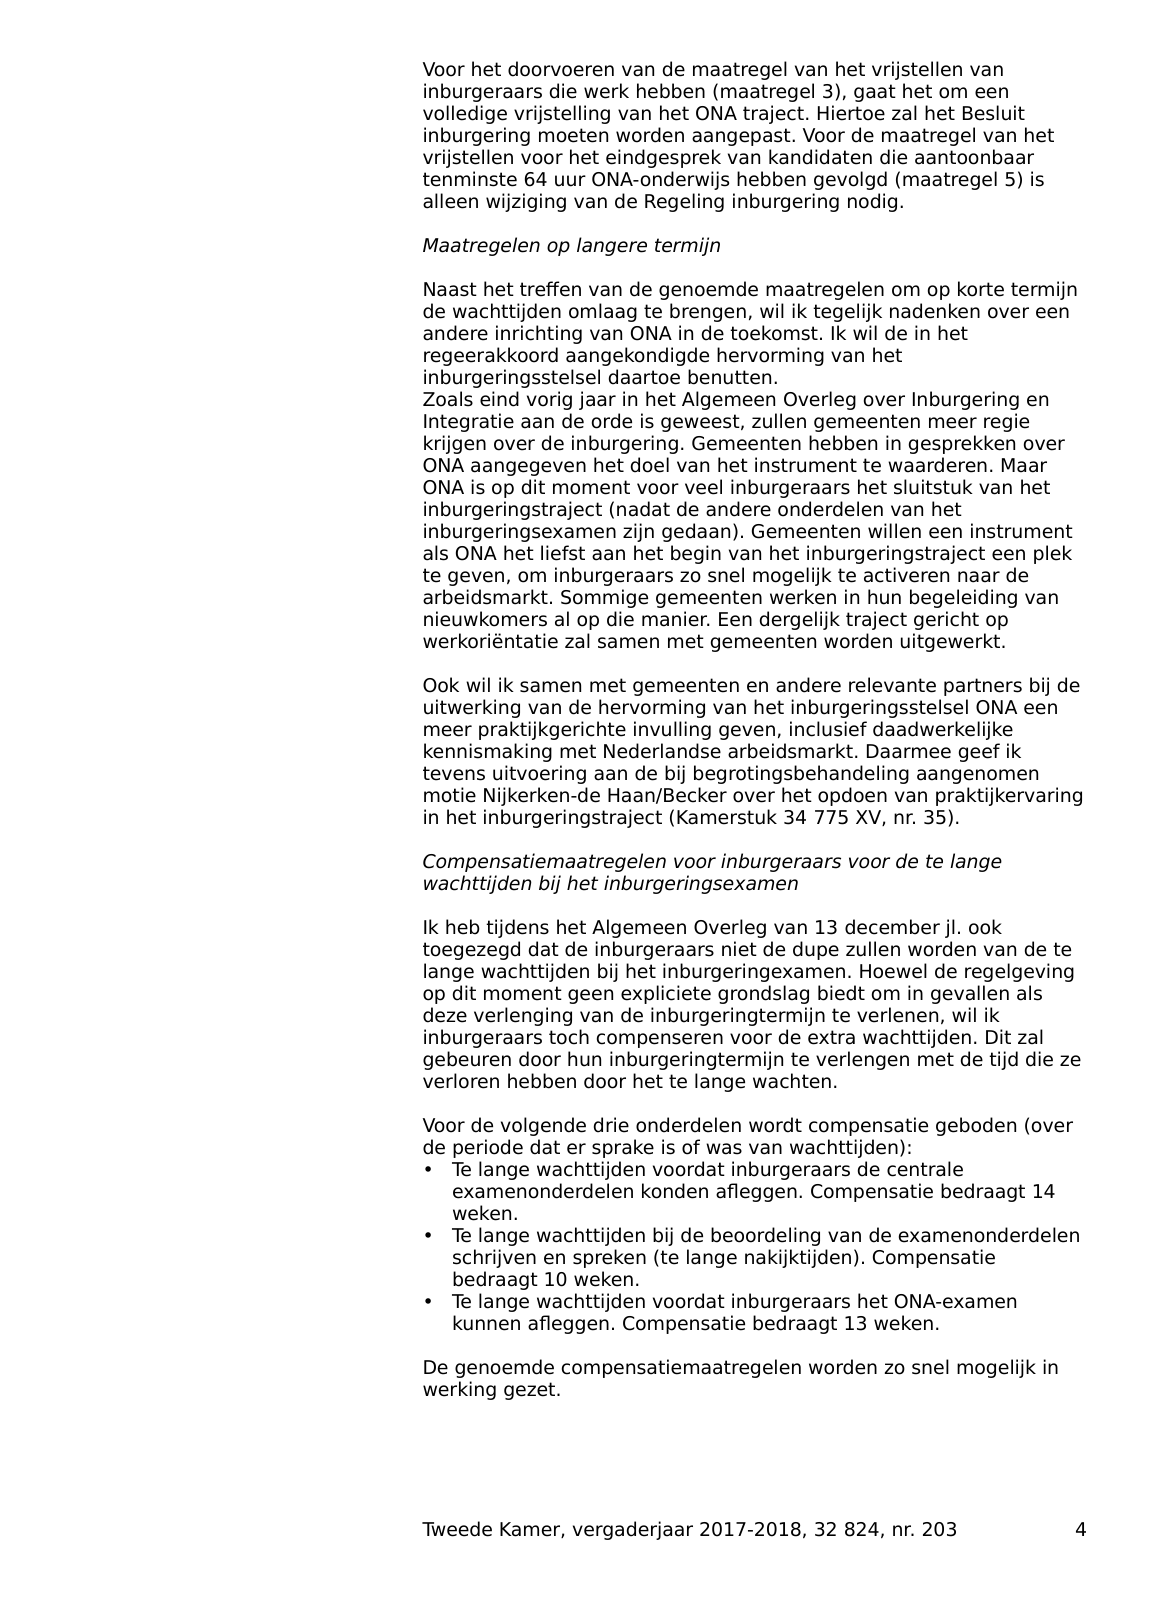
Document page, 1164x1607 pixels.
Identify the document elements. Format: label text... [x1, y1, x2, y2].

subtitle Maatregelen op langere termijn [422, 235, 1087, 257]
text • Te lange wachttijden voordat inburgeraars de centrale examenonderdelen konden afleggen. Compensatie bedraagt 14 weken. [422, 1159, 1087, 1225]
text De genoemde compensatiemaatregelen worden zo snel mogelijk in werking gezet. [422, 1357, 1087, 1401]
text • Te lange wachttijden bij de beoordeling van de examenonderdelen schrijven en spreken (te lange nakijktijden). Compensatie bedraagt 10 weken. [422, 1225, 1087, 1291]
text Zoals eind vorig jaar in het Algemeen Overleg over Inburgering en Integratie aan de orde is geweest, zullen gemeenten meer regie krijgen over de inburgering. Gemeenten hebben in gesprekken over ONA aangegeven het doel van het instrument te waarderen. Maar ONA is op dit moment voor veel inburgeraars het sluitstuk van het inburgeringstraject (nadat de andere onderdelen van het inburgeringsexamen zijn gedaan). Gemeenten willen een instrument als ONA het liefst aan het begin van het inburgeringstraject een plek te geven, om inburgeraars zo snel mogelijk te activeren naar de arbeidsmarkt. Sommige gemeenten werken in hun begeleiding van nieuwkomers al op die manier. Een dergelijk traject gericht op werkoriëntatie zal samen met gemeenten worden uitgewerkt. [422, 389, 1087, 653]
text Naast het treffen van de genoemde maatregelen om op korte termijn de wachttijden omlaag te brengen, wil ik tegelijk nadenken over een andere inrichting van ONA in de toekomst. Ik wil de in het regeerakkoord aangekondigde hervorming van het inburgeringsstelsel daartoe benutten. [422, 279, 1087, 389]
text Ook wil ik samen met gemeenten en andere relevante partners bij de uitwerking van de hervorming van het inburgeringsstelsel ONA een meer praktijkgerichte invulling geven, inclusief daadwerkelijke kennismaking met Nederlandse arbeidsmarkt. Daarmee geef ik tevens uitvoering aan de bij begrotingsbehandeling aangenomen motie Nijkerken-de Haan/Becker over het opdoen van praktijkervaring in het inburgeringstraject (Kamerstuk 34 775 XV, nr. 35). [422, 675, 1087, 829]
text Ik heb tijdens het Algemeen Overleg van 13 december jl. ook toegezegd dat de inburgeraars niet de dupe zullen worden van de te lange wachttijden bij het inburgeringexamen. Hoewel de regelgeving op dit moment geen expliciete grondslag biedt om in gevallen als deze verlenging van de inburgeringtermijn te verlenen, wil ik inburgeraars toch compenseren voor de extra wachttijden. Dit zal gebeuren door hun inburgeringtermijn te verlengen met de tijd die ze verloren hebben door het te lange wachten. [422, 917, 1087, 1093]
text Voor het doorvoeren van de maatregel van het vrijstellen van inburgeraars die werk hebben (maatregel 3), gaat het om een volledige vrijstelling van het ONA traject. Hiertoe zal het Besluit inburgering moeten worden aangepast. Voor de maatregel van het vrijstellen voor het eindgesprek van kandidaten die aantoonbaar tenminste 64 uur ONA-onderwijs hebben gevolgd (maatregel 5) is alleen wijziging van de Regeling inburgering nodig. [422, 59, 1087, 213]
text • Te lange wachttijden voordat inburgeraars het ONA-examen kunnen afleggen. Compensatie bedraagt 13 weken. [422, 1291, 1087, 1335]
text Voor de volgende drie onderdelen wordt compensatie geboden (over de periode dat er sprake is of was van wachttijden): [422, 1115, 1087, 1159]
subtitle Compensatiemaatregelen voor inburgeraars voor de te lange wachttijden bij het inburgeringsexamen [422, 851, 1087, 895]
